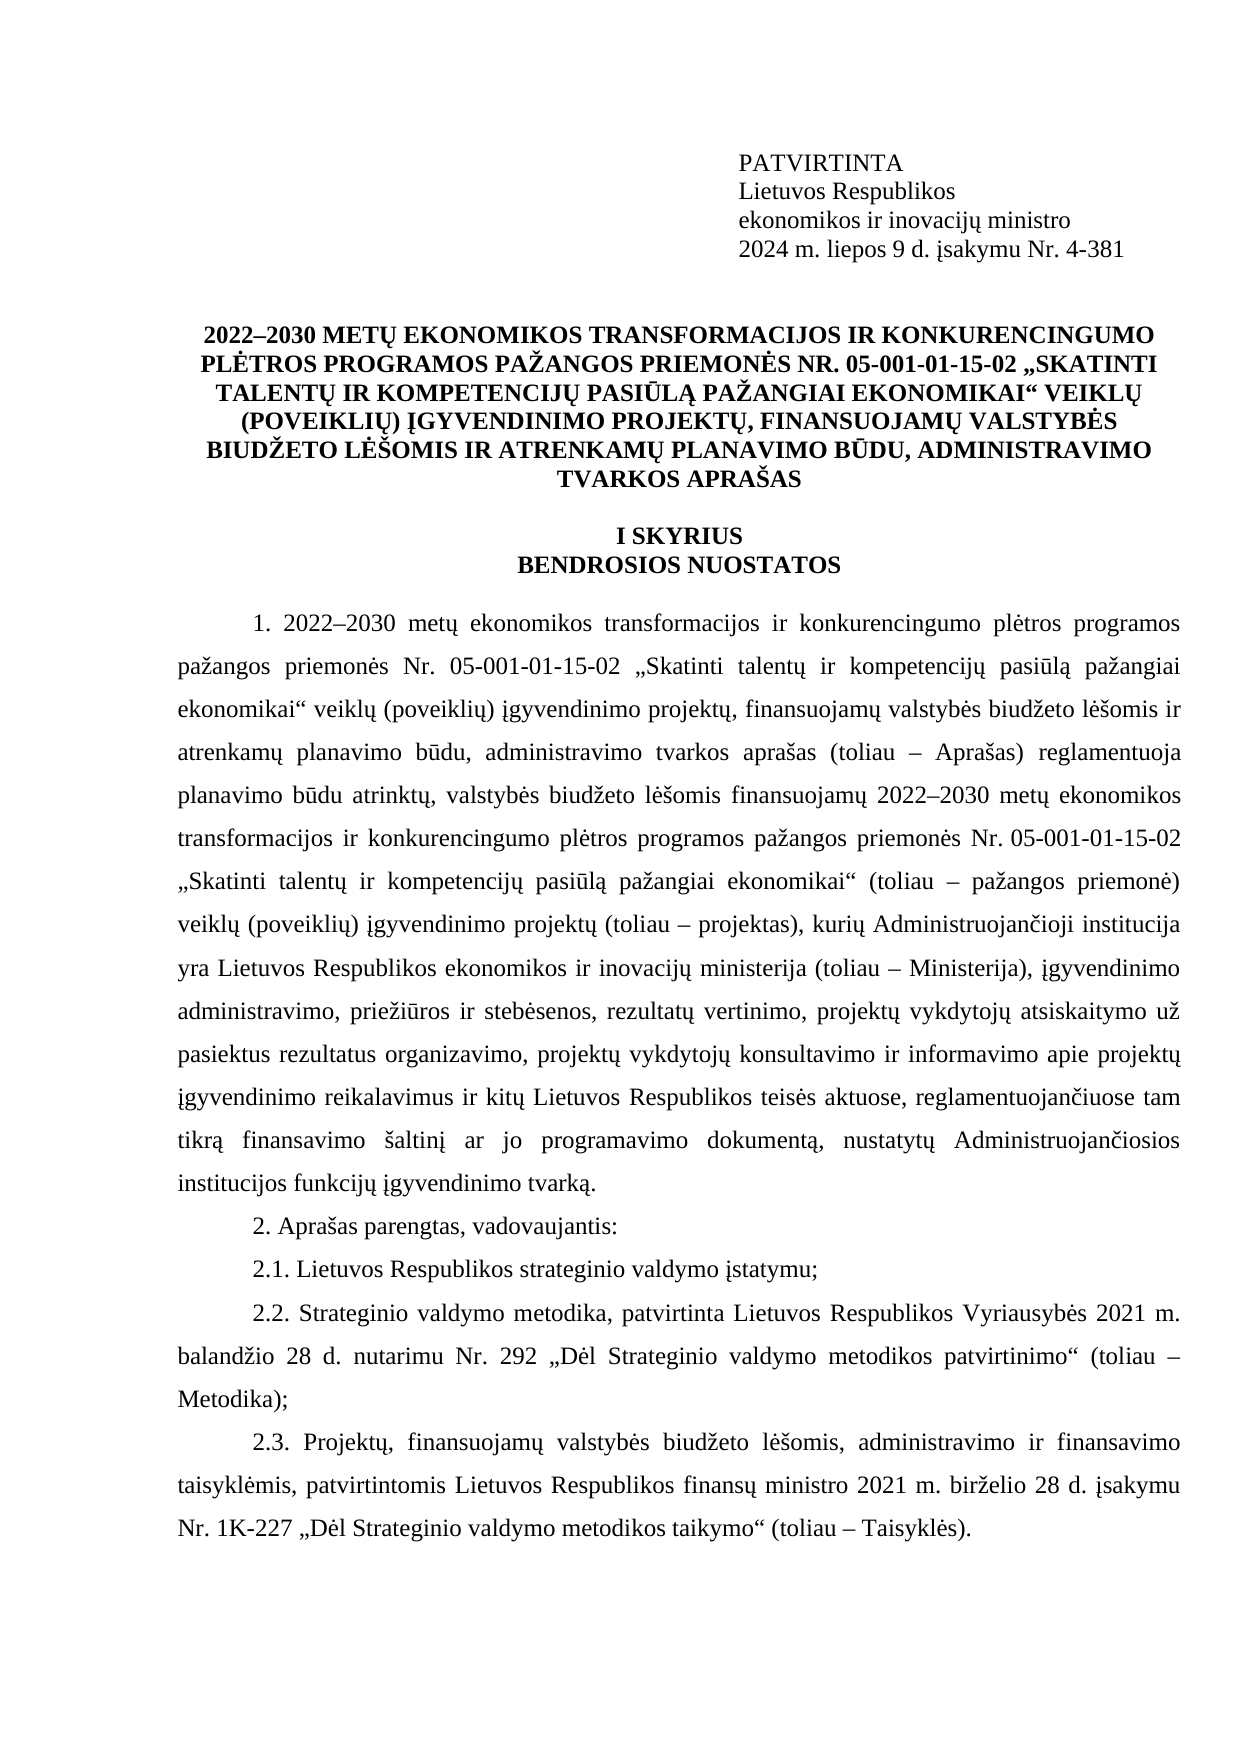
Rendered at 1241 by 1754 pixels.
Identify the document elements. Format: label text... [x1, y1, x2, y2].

text 2024 m. liepos 9 d. įsakymu Nr. 4-381 [738, 234, 1181, 263]
text 1. 2022–2030 metų ekonomikos transformacijos ir konkurencingumo plėtros programos pažangos priemonės Nr. 05-001-01-15-02 „Skatinti talentų ir kompetencijų pasiūlą pažangiai ekonomikai“ veiklų (poveiklių) įgyvendinimo projektų, finansuojamų valstybės biudžeto lėšomis ir atrenkamų planavimo būdu, administravimo tvarkos aprašas (toliau – Aprašas) reglamentuoja planavimo būdu atrinktų, valstybės biudžeto lėšomis finansuojamų 2022–2030 metų ekonomikos transformacijos ir konkurencingumo plėtros programos pažangos priemonės Nr. 05‑001‑01-15-02 „Skatinti talentų ir kompetencijų pasiūlą pažangiai ekonomikai“ (toliau – pažangos priemonė) veiklų (poveiklių) įgyvendinimo projektų (toliau – projektas), kurių Administruojančioji institucija yra Lietuvos Respublikos ekonomikos ir inovacijų ministerija (toliau – Ministerija), įgyvendinimo administravimo, priežiūros ir stebėsenos, rezultatų vertinimo, projektų vykdytojų atsiskaitymo už pasiektus rezultatus organizavimo, projektų vykdytojų konsultavimo ir informavimo apie projektų įgyvendinimo reikalavimus ir kitų Lietuvos Respublikos teisės aktuose, reglamentuojančiuose tam tikrą finansavimo šaltinį ar jo programavimo dokumentą, nustatytų Administruojančiosios institucijos funkcijų įgyvendinimo tvarką. [177, 608, 1181, 1197]
text 2.2. Strateginio valdymo metodika, patvirtinta Lietuvos Respublikos Vyriausybės 2021 m. balandžio 28 d. nutarimu Nr. 292 „Dėl Strateginio valdymo metodikos patvirtinimo“ (toliau – Metodika); [177, 1298, 1181, 1413]
text BENDROSIOS NUOSTATOS [177, 550, 1181, 579]
text ekonomikos ir inovacijų ministro [738, 205, 1181, 234]
text I SKYRIUS [177, 521, 1181, 550]
text 2.1. Lietuvos Respublikos strateginio valdymo įstatymu; [177, 1254, 1181, 1283]
text 2. Aprašas parengtas, vadovaujantis: [177, 1211, 1181, 1240]
text 2022–2030 metų ekonomikos transformacijos ir konkurencingumo plėtros programos pažangos priemonės Nr. 05-001-01-15-02 „Skatinti talentų ir kompetencijų pasiūlą pažangiai ekonomikai“ VEIKLų (POVEIKLių) ĮGYVENDINImo PROJEKTŲ, finansuojamų valstybės biudžeto lėšomis ir ATRENKAMŲ PLANAVIMO BŪDU, administravimo TVARKOS APRAŠas [177, 320, 1181, 493]
text Lietuvos Respublikos [738, 176, 1181, 205]
text 2.3. Projektų, finansuojamų valstybės biudžeto lėšomis, administravimo ir finansavimo taisyklėmis, patvirtintomis Lietuvos Respublikos finansų ministro 2021 m. birželio 28 d. įsakymu Nr. 1K-227 „Dėl Strateginio valdymo metodikos taikymo“ (toliau – Taisyklės). [177, 1427, 1181, 1542]
text PATVIRTINTA [738, 148, 1181, 176]
